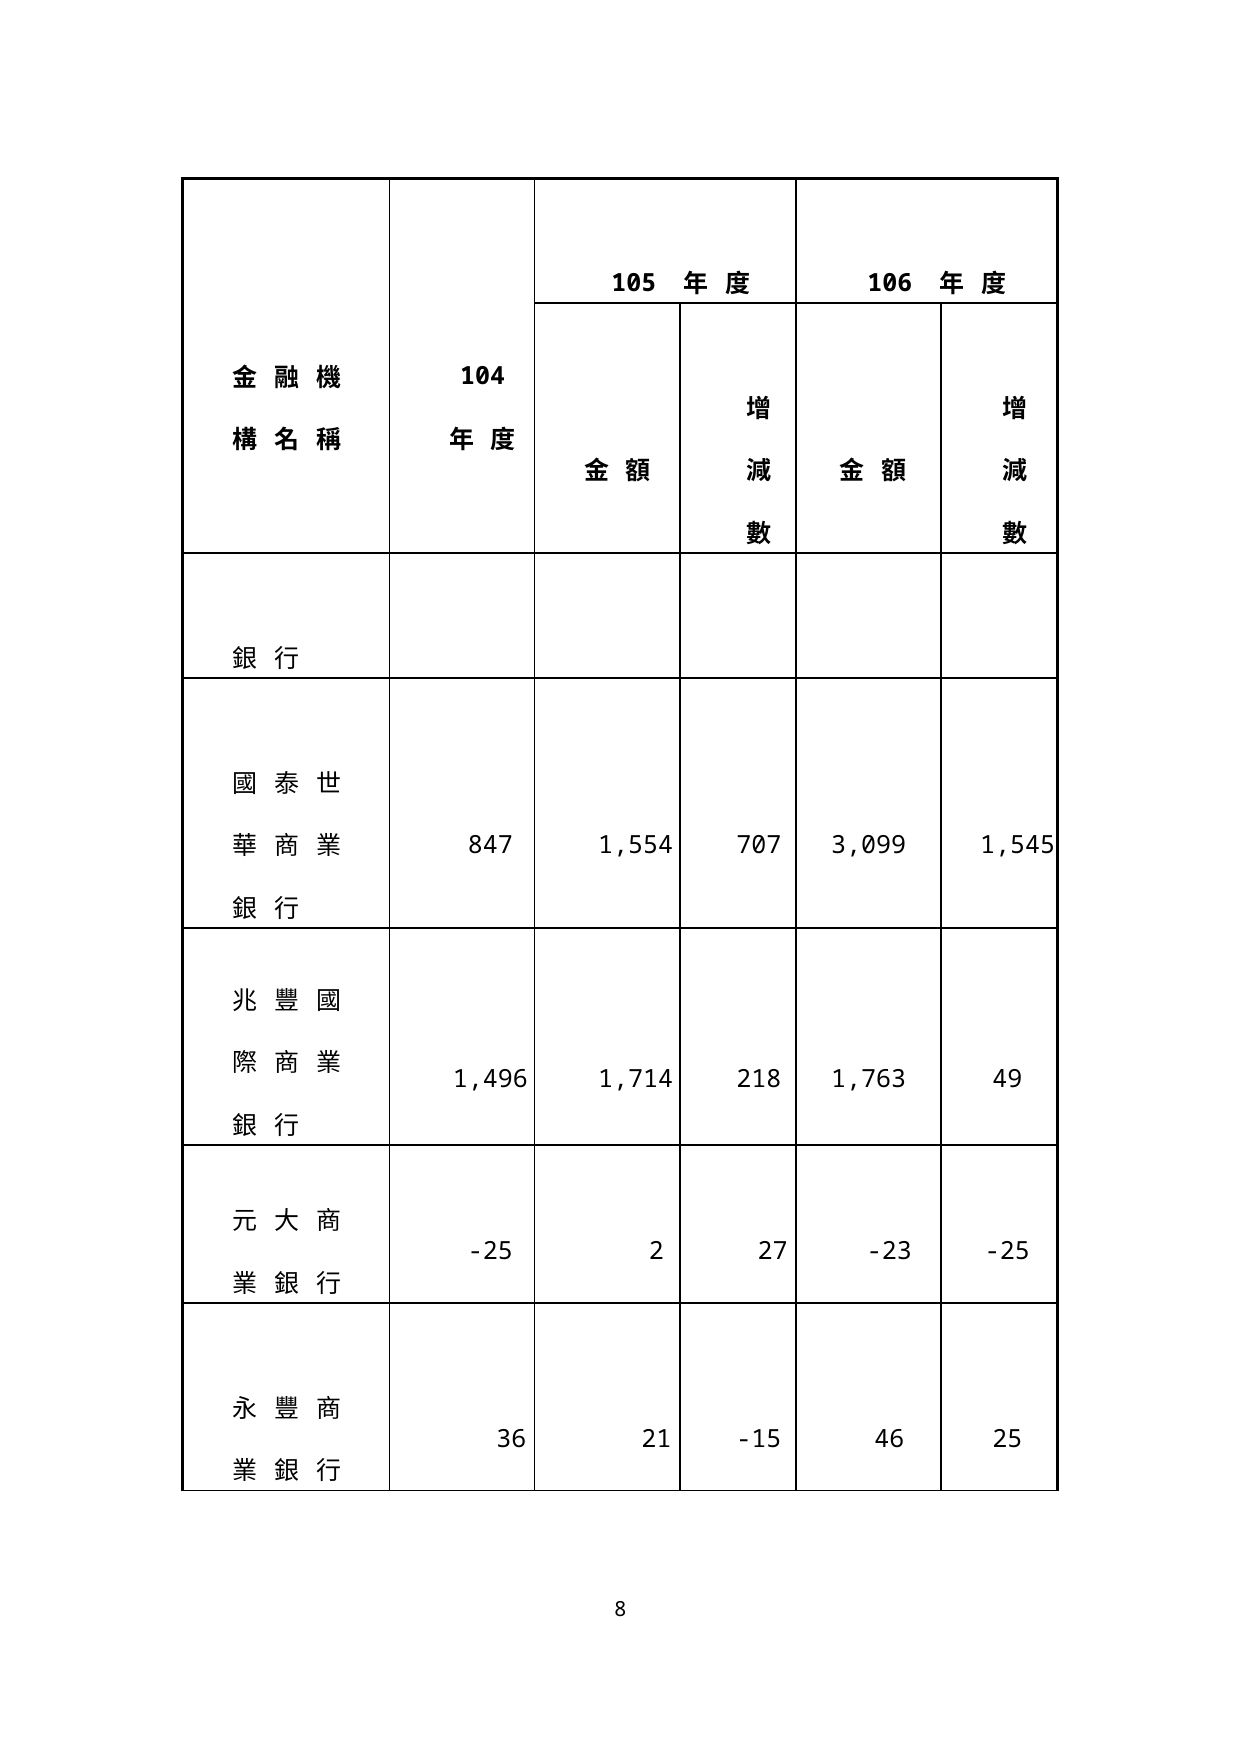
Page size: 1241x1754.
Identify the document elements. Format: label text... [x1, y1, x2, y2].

table_header 105年度 [535, 180, 795, 302]
table_cell 707 [681, 679, 795, 927]
table_cell -25 [942, 1146, 1056, 1302]
table_cell 46 [797, 1304, 940, 1490]
table_cell -25 [390, 1146, 534, 1302]
table_header 金融機構名稱 [184, 180, 389, 552]
table_cell 847 [390, 679, 534, 927]
table_cell 21 [535, 1304, 679, 1490]
table_cell [797, 554, 940, 677]
table_cell -23 [797, 1146, 940, 1302]
table_cell 增減數 [681, 304, 795, 552]
table_cell 36 [390, 1304, 534, 1490]
table_cell 1,554 [535, 679, 679, 927]
table_cell 1,545 [942, 679, 1056, 927]
table_cell 3,099 [797, 679, 940, 927]
table_cell 元大商業銀行 [184, 1146, 389, 1302]
table_cell 1,496 [390, 929, 534, 1144]
table_header 106年度 [797, 180, 1056, 302]
table_cell 國泰世華商業銀行 [184, 679, 389, 927]
table_cell 49 [942, 929, 1056, 1144]
table_cell 218 [681, 929, 795, 1144]
table_cell [942, 554, 1056, 677]
table_cell 金額 [535, 304, 679, 552]
table_cell [390, 554, 534, 677]
table_cell 兆豐國際商業銀行 [184, 929, 389, 1144]
table_header 104年度 [390, 180, 534, 552]
table_cell [681, 554, 795, 677]
table_cell [535, 554, 679, 677]
table_cell 永豐商業銀行 [184, 1304, 389, 1490]
table_cell 2 [535, 1146, 679, 1302]
table_cell 增減數 [942, 304, 1056, 552]
table_cell 27 [681, 1146, 795, 1302]
table_cell 金額 [797, 304, 940, 552]
table_cell 25 [942, 1304, 1056, 1490]
table_cell 銀行 [184, 554, 389, 677]
table_cell -15 [681, 1304, 795, 1490]
table_cell 1,714 [535, 929, 679, 1144]
table_cell 1,763 [797, 929, 940, 1144]
